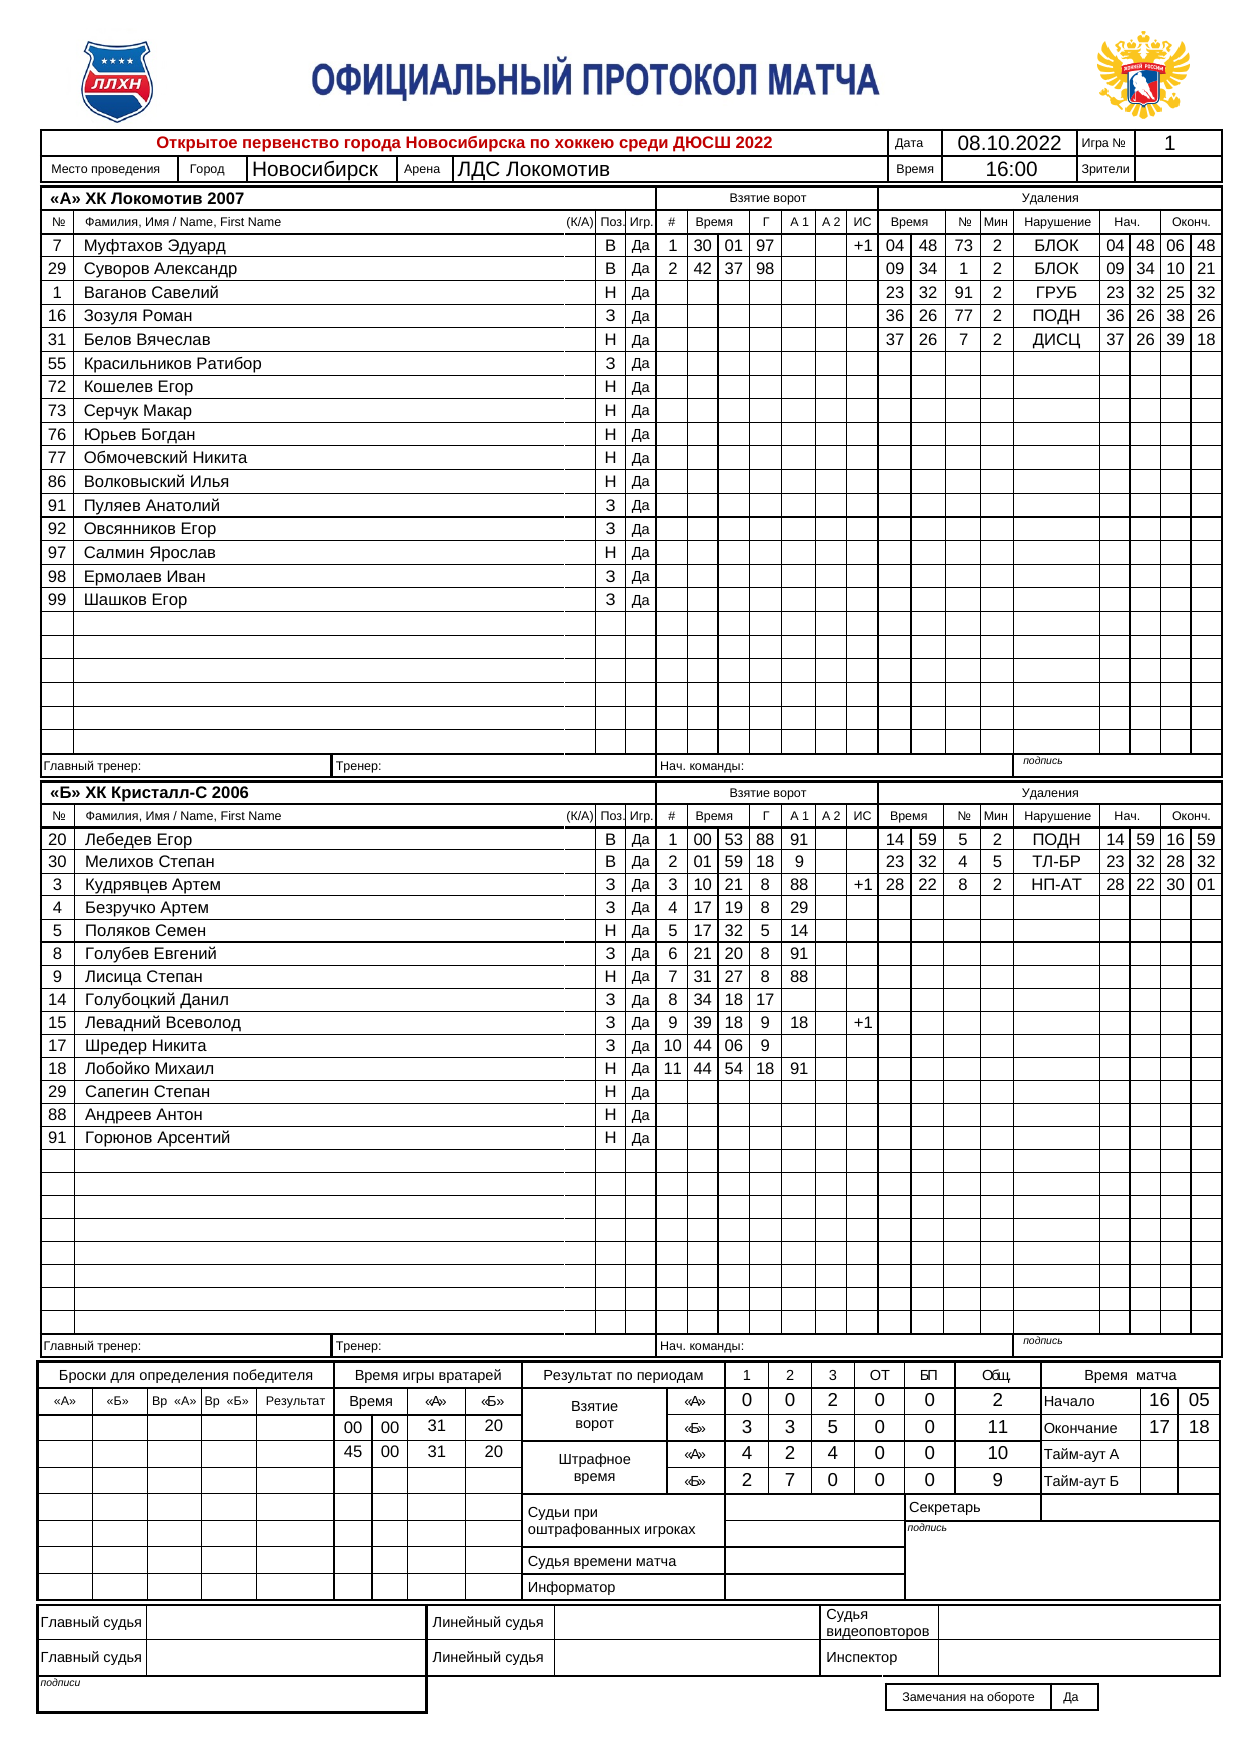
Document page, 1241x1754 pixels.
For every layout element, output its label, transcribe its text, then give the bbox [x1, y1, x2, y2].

table_header 1 [726, 1363, 768, 1387]
table_cell [1161, 966, 1190, 987]
table_cell 11 [657, 1058, 687, 1079]
table_cell 44 [688, 1035, 717, 1057]
table_cell 8 [750, 874, 781, 895]
table_cell [1131, 1081, 1160, 1103]
table_cell [1192, 966, 1221, 987]
table_cell Мин [981, 211, 1013, 233]
table_cell 16 [42, 305, 73, 327]
table_cell 30 [42, 850, 74, 872]
table_cell [39, 1521, 92, 1546]
table_cell [555, 1606, 819, 1639]
table_cell ПОДН [1014, 829, 1099, 849]
table_cell [981, 1219, 1013, 1241]
table_cell [912, 683, 945, 706]
table_cell [847, 565, 877, 587]
table_cell 30 [1161, 874, 1190, 895]
table_cell [1161, 683, 1190, 706]
table_cell 99 [42, 588, 73, 611]
table_cell [1014, 730, 1099, 753]
table_cell [879, 423, 910, 445]
table_cell 25 [1161, 281, 1190, 303]
table_cell Да [626, 588, 655, 611]
table_cell [944, 896, 980, 918]
table_cell [912, 612, 945, 634]
table_cell [946, 399, 980, 422]
table_cell [816, 683, 846, 706]
table_cell [912, 636, 945, 658]
table_cell З [596, 943, 625, 964]
table_cell [335, 1547, 371, 1573]
table_cell 3 [726, 1415, 768, 1440]
table_cell [782, 1288, 815, 1310]
table_cell [944, 966, 980, 987]
table_cell [75, 1219, 564, 1241]
table_cell [688, 1127, 717, 1149]
table_cell [657, 328, 687, 351]
table_cell [719, 1265, 749, 1287]
table_cell [657, 352, 687, 374]
table_cell [750, 328, 781, 351]
table_cell [912, 352, 945, 374]
table_cell [912, 1012, 943, 1033]
table_cell [782, 636, 815, 658]
table_cell 16 [1161, 829, 1190, 849]
table_cell 59 [1131, 829, 1160, 849]
table_cell [74, 612, 564, 634]
table_cell [1100, 1311, 1129, 1333]
table_cell [944, 1150, 980, 1172]
table_header Дата [889, 131, 941, 155]
table_cell 06 [719, 1035, 749, 1057]
table_cell [1161, 399, 1190, 422]
table_cell [1131, 565, 1160, 587]
table_cell [626, 1219, 655, 1241]
table_cell [1161, 943, 1190, 964]
table_cell [847, 281, 877, 303]
table_header Взятие ворот [657, 188, 877, 209]
table_cell 72 [42, 376, 73, 398]
table_cell 26 [1192, 305, 1221, 327]
table_cell [1014, 1150, 1099, 1172]
table_cell [657, 565, 687, 587]
table_cell З [596, 896, 625, 918]
table_cell 2 [812, 1389, 854, 1413]
table_cell [816, 1311, 846, 1333]
table_cell [657, 1265, 687, 1287]
table_cell [565, 1150, 595, 1172]
table_cell [1131, 1173, 1160, 1195]
table_cell 4 [944, 850, 980, 872]
table_cell Зрители [1078, 157, 1134, 181]
table_cell [657, 1150, 687, 1172]
table_cell [688, 1081, 717, 1103]
table_cell [565, 896, 595, 918]
table_cell 17 [750, 989, 781, 1011]
table_cell 55 [42, 352, 73, 374]
table_cell 10 [1161, 257, 1190, 280]
table_cell [879, 565, 910, 587]
table_cell [1014, 1173, 1099, 1195]
table_cell [912, 399, 945, 422]
table_cell 7 [769, 1468, 811, 1493]
table_cell [42, 1173, 74, 1195]
picture [5, 28, 1197, 129]
table_cell [1161, 1058, 1190, 1079]
table_cell Время [688, 805, 749, 826]
table_cell [42, 612, 73, 634]
table_cell З [596, 588, 625, 611]
table_cell [657, 1288, 687, 1310]
table_cell Н [596, 1104, 625, 1126]
table_cell [879, 920, 910, 941]
table_cell [1131, 1035, 1160, 1057]
table_cell 5 [944, 829, 980, 849]
table_cell Салмин Ярослав [74, 541, 564, 564]
table_cell А 1 [782, 805, 815, 826]
table_cell [719, 683, 749, 706]
table_cell [688, 1173, 717, 1195]
table_cell [719, 399, 749, 422]
table_cell Да [626, 423, 655, 445]
table_cell 2 [981, 235, 1013, 256]
table_cell [1161, 1242, 1190, 1264]
table_cell [1100, 1081, 1129, 1103]
table_cell [1131, 1265, 1160, 1287]
table_cell В [596, 257, 625, 280]
table_cell [816, 1265, 846, 1287]
table_cell [847, 328, 877, 351]
table_cell [1161, 1035, 1190, 1057]
table_cell [946, 423, 980, 445]
table_cell ИС [847, 211, 877, 233]
table_header Взятие ворот [657, 783, 877, 803]
table_cell 91 [782, 1058, 815, 1079]
table_cell [782, 730, 815, 753]
table_cell [1131, 966, 1160, 987]
table_cell 05 [1179, 1389, 1219, 1413]
table_cell [257, 1441, 333, 1467]
table_cell [688, 1219, 717, 1241]
table_cell [1131, 423, 1160, 445]
table_cell 29 [42, 257, 73, 280]
table_cell 3 [657, 874, 687, 895]
table_cell [944, 1288, 980, 1310]
table_cell [981, 399, 1013, 422]
table_cell [1100, 565, 1129, 587]
table_cell [596, 636, 625, 658]
table_cell [847, 829, 877, 849]
table_cell [981, 966, 1013, 987]
table_cell [1131, 659, 1160, 682]
table_cell [1014, 920, 1099, 941]
table_cell [565, 588, 595, 611]
table_cell 20 [466, 1441, 521, 1467]
table_cell [847, 1219, 877, 1241]
table_cell Н [596, 470, 625, 493]
table_cell [408, 1547, 465, 1573]
table_cell [719, 1173, 749, 1195]
table_cell № [42, 805, 74, 826]
table_cell [782, 376, 815, 398]
table_cell [1100, 446, 1129, 469]
table_cell [1100, 659, 1129, 682]
table_cell 18 [750, 1058, 781, 1079]
table_cell [816, 707, 846, 729]
table_cell Да [626, 470, 655, 493]
table_cell [847, 1196, 877, 1218]
table_cell [565, 1127, 595, 1149]
table_cell [816, 518, 846, 540]
table_cell [912, 1242, 943, 1264]
table_header Игра № [1078, 131, 1134, 155]
table_cell 09 [879, 257, 910, 280]
table_cell [912, 565, 945, 587]
table_cell Н [596, 1058, 625, 1079]
table_cell [565, 1288, 595, 1310]
table_cell [719, 470, 749, 493]
table_header Удаления [879, 188, 1221, 209]
table_cell [719, 659, 749, 682]
table_cell [626, 707, 655, 729]
table_cell [719, 1150, 749, 1172]
table_cell [912, 588, 945, 611]
table_cell [946, 541, 980, 564]
table_cell подпись [1014, 755, 1221, 776]
table_cell [657, 612, 687, 634]
table_cell [719, 1219, 749, 1241]
table_cell Секретарь [906, 1495, 1040, 1520]
table_cell Н [596, 446, 625, 469]
table_cell [750, 1127, 781, 1149]
table_cell 18 [1192, 328, 1221, 351]
table_cell [257, 1521, 333, 1546]
table_cell [1014, 612, 1099, 634]
table_cell 7 [946, 328, 980, 351]
table_cell [847, 446, 877, 469]
table_cell [565, 683, 595, 706]
table_cell [750, 470, 781, 493]
table_cell 42 [688, 257, 717, 280]
table_cell [782, 1081, 815, 1103]
table_cell [816, 966, 846, 987]
table_cell 34 [688, 989, 717, 1011]
table_cell 5 [657, 920, 687, 941]
table_cell З [596, 1012, 625, 1033]
table_cell [879, 1265, 910, 1287]
table_cell [335, 1521, 371, 1546]
table_cell Поляков Семен [75, 920, 564, 941]
table_cell [1131, 730, 1160, 753]
table_cell 9 [42, 966, 74, 987]
table_cell [782, 328, 815, 351]
table_cell Судьи при оштрафованных игроках [523, 1495, 724, 1546]
table_cell 16:00 [943, 157, 1076, 181]
table_cell Оконч. [1161, 211, 1221, 233]
table_cell [42, 1196, 74, 1218]
table_cell 23 [1100, 281, 1129, 303]
table_cell [42, 659, 73, 682]
table_cell Н [596, 541, 625, 564]
table_cell 32 [1192, 281, 1221, 303]
table_cell Мелихов Степан [75, 850, 564, 872]
table_cell Информатор [523, 1575, 724, 1599]
table_cell [596, 1219, 625, 1241]
table_cell [1131, 943, 1160, 964]
table_cell [1042, 1495, 1219, 1520]
table_cell Тренер: [333, 1335, 655, 1356]
table_cell 28 [1161, 850, 1190, 872]
table_cell [944, 1173, 980, 1195]
table_cell [719, 352, 749, 374]
table_cell [1131, 1150, 1160, 1172]
table_cell [466, 1574, 521, 1599]
table_cell [782, 470, 815, 493]
table_cell [1131, 518, 1160, 540]
table_cell [816, 612, 846, 634]
table_cell [879, 943, 910, 964]
table_cell [408, 1468, 465, 1493]
table_cell (К/А) [565, 805, 595, 826]
table_cell [42, 1219, 74, 1241]
table_cell [750, 423, 781, 445]
table_cell [1161, 352, 1190, 374]
table_cell 8 [657, 989, 687, 1011]
table_cell [1131, 541, 1160, 564]
table_cell [847, 707, 877, 729]
table_cell [981, 1127, 1013, 1149]
table_cell 5 [42, 920, 74, 941]
table_cell +1 [847, 874, 877, 895]
table_cell ДИСЦ [1014, 328, 1099, 351]
table_cell 21 [688, 943, 717, 964]
table_cell [335, 1574, 371, 1599]
table_cell [1192, 1127, 1221, 1149]
table_cell 8 [750, 966, 781, 987]
table_cell [202, 1521, 256, 1546]
table_cell [657, 423, 687, 445]
table_cell 32 [1131, 850, 1160, 872]
table_cell 32 [1131, 281, 1160, 303]
table_cell [944, 989, 980, 1011]
table_cell БЛОК [1014, 257, 1099, 280]
table_cell 38 [1161, 305, 1190, 327]
table_cell № [944, 805, 980, 826]
table_cell [946, 612, 980, 634]
table_cell [626, 1196, 655, 1218]
table_header Замечания на обороте [887, 1685, 1050, 1709]
table_cell Шредер Никита [75, 1035, 564, 1057]
table_cell [981, 565, 1013, 587]
table_cell [1131, 470, 1160, 493]
table_cell З [596, 565, 625, 587]
table_cell [782, 257, 815, 280]
table_cell [750, 399, 781, 422]
table_cell [912, 730, 945, 753]
table_cell [879, 1196, 910, 1218]
table_cell [1192, 1035, 1221, 1057]
table_cell [912, 1265, 943, 1287]
table_cell [1014, 494, 1099, 516]
table_cell [657, 730, 687, 753]
table_cell [981, 636, 1013, 658]
table_cell [202, 1416, 256, 1440]
table_cell [596, 1288, 625, 1310]
table_cell [565, 707, 595, 729]
table_cell [1014, 1196, 1099, 1218]
table_cell [1014, 1219, 1099, 1241]
table_cell [1014, 376, 1099, 398]
table_cell [782, 612, 815, 634]
table_cell 26 [912, 305, 945, 327]
table_cell подпись [906, 1522, 1219, 1599]
table_cell [1161, 470, 1190, 493]
table_cell [565, 612, 595, 634]
table_cell [565, 1196, 595, 1218]
table_cell Н [596, 399, 625, 422]
table_cell [373, 1547, 407, 1573]
table_cell 88 [750, 829, 781, 849]
table_cell [782, 305, 815, 327]
table_cell [816, 1288, 846, 1310]
table_cell [1100, 1035, 1129, 1057]
table_cell [1161, 1311, 1190, 1333]
table_cell 30 [688, 235, 717, 256]
table_cell [912, 1035, 943, 1057]
table_cell [1100, 399, 1129, 422]
table_cell [335, 1468, 371, 1493]
table_cell 8 [944, 874, 980, 895]
table_cell 31 [408, 1416, 465, 1440]
table_cell [74, 683, 564, 706]
table_cell [981, 730, 1013, 753]
table_cell Нач. [1100, 211, 1160, 233]
table_cell [657, 707, 687, 729]
table_cell [93, 1574, 147, 1599]
table_cell Суворов Александр [74, 257, 564, 280]
table_cell Н [596, 920, 625, 941]
table_cell # [657, 211, 687, 233]
table_cell Сапегин Степан [75, 1081, 564, 1103]
table_cell 59 [912, 829, 943, 849]
table_cell [879, 659, 910, 682]
table_cell [912, 494, 945, 516]
table_cell [688, 399, 717, 422]
table_cell [1161, 1219, 1190, 1241]
table_cell [1100, 518, 1129, 540]
table_cell 16 [1141, 1389, 1177, 1413]
table_cell 23 [879, 850, 910, 872]
table_cell [626, 612, 655, 634]
table_header 08.10.2022 [943, 131, 1076, 155]
table_cell [257, 1468, 333, 1493]
table_cell [816, 1242, 846, 1264]
table_cell [816, 423, 846, 445]
table_cell [847, 659, 877, 682]
table_cell [1161, 707, 1190, 729]
table_cell [750, 1150, 781, 1172]
table_cell Тайм-аут Б [1042, 1468, 1140, 1493]
table_cell [782, 541, 815, 564]
table_cell 22 [1131, 874, 1160, 895]
table_cell Левадний Всеволод [75, 1012, 564, 1033]
table_cell 36 [879, 305, 910, 327]
table_cell [879, 588, 910, 611]
table_cell [565, 541, 595, 564]
table_cell [688, 730, 717, 753]
table_cell [750, 1104, 781, 1126]
table_cell [1014, 989, 1099, 1011]
table_cell [1131, 612, 1160, 634]
table_cell [1192, 920, 1221, 941]
table_cell [1192, 1173, 1221, 1195]
table_cell [1161, 565, 1190, 587]
table_cell [944, 1311, 980, 1333]
table_cell [847, 1081, 877, 1103]
table_cell [750, 1311, 781, 1333]
table_cell [847, 376, 877, 398]
table_cell [816, 541, 846, 564]
table_cell [565, 257, 595, 280]
table_cell [1014, 659, 1099, 682]
table_cell [1161, 446, 1190, 469]
table_cell [847, 989, 877, 1011]
table_cell [1131, 1219, 1160, 1241]
table_cell 18 [782, 1012, 815, 1033]
table_cell [596, 1173, 625, 1195]
table_cell [202, 1494, 256, 1520]
table_cell [719, 1104, 749, 1126]
table_cell [879, 541, 910, 564]
table_cell Да [626, 874, 655, 895]
table_cell Судья видеоповторов [821, 1606, 938, 1639]
table_cell [1014, 1104, 1099, 1126]
table_cell Да [626, 235, 655, 256]
table_cell [879, 1150, 910, 1172]
table_cell [879, 1058, 910, 1079]
table_cell 28 [1100, 874, 1129, 895]
table_cell [565, 494, 595, 516]
table_cell [946, 636, 980, 658]
table_cell 04 [1100, 235, 1129, 256]
table_cell [847, 588, 877, 611]
table_cell Время [688, 211, 749, 233]
table_cell [719, 636, 749, 658]
table_cell [1161, 989, 1190, 1011]
table_cell [816, 636, 846, 658]
table_cell [74, 659, 564, 682]
table_cell [750, 707, 781, 729]
table_cell [946, 518, 980, 540]
table_cell [847, 920, 877, 941]
table_cell [657, 683, 687, 706]
table_cell [596, 730, 625, 753]
table_cell 15 [42, 1012, 74, 1033]
table_cell 97 [750, 235, 781, 256]
table_cell [75, 1150, 564, 1172]
table_cell [879, 989, 910, 1011]
table_cell Место проведения [42, 157, 177, 181]
table_cell 26 [1131, 328, 1160, 351]
table_cell [688, 1311, 717, 1333]
table_cell «Б » [466, 1389, 521, 1413]
table_cell Главный судья [39, 1606, 146, 1639]
table_cell 3 [769, 1415, 811, 1440]
table_cell [981, 1288, 1013, 1310]
table_cell [688, 376, 717, 398]
table_cell [39, 1441, 92, 1467]
table_cell [847, 470, 877, 493]
table_cell [719, 376, 749, 398]
table_cell Оконч. [1161, 805, 1221, 826]
table_cell [981, 1058, 1013, 1079]
table_cell ГРУБ [1014, 281, 1099, 303]
table_cell [75, 1173, 564, 1195]
table_cell [1100, 707, 1129, 729]
table_cell [816, 588, 846, 611]
table_cell [565, 943, 595, 964]
table_cell [816, 1196, 846, 1218]
table_cell [1014, 966, 1099, 987]
table_cell [1192, 896, 1221, 918]
table_cell 92 [42, 518, 73, 540]
table_cell [596, 683, 625, 706]
table_cell «А» [668, 1389, 724, 1413]
table_cell [1161, 659, 1190, 682]
table_cell [1014, 518, 1099, 540]
table_cell [1014, 588, 1099, 611]
table_cell [565, 1104, 595, 1126]
table_cell [847, 494, 877, 516]
table_cell [565, 659, 595, 682]
table_cell 18 [750, 850, 781, 872]
table_cell [782, 518, 815, 540]
table_cell [981, 1012, 1013, 1033]
table_cell [944, 1196, 980, 1218]
table_cell ИС [847, 805, 877, 826]
table_cell [879, 376, 910, 398]
table_cell Фамилия, Имя / Name, First Name [75, 805, 565, 826]
table_cell 01 [719, 235, 749, 256]
table_cell [1014, 1035, 1099, 1057]
table_cell [565, 1242, 595, 1264]
table_cell [626, 1288, 655, 1310]
table_cell [1100, 1104, 1129, 1126]
table_cell [719, 612, 749, 634]
table_cell [879, 518, 910, 540]
table_cell 20 [466, 1416, 521, 1440]
table_cell [944, 1081, 980, 1103]
table_cell [946, 446, 980, 469]
table_cell 9 [750, 1012, 781, 1033]
table_cell [782, 235, 815, 256]
table_cell 23 [879, 281, 910, 303]
table_cell [847, 683, 877, 706]
table_cell [657, 281, 687, 303]
table_cell [879, 1219, 910, 1241]
table_cell [750, 636, 781, 658]
table_cell 1 [657, 235, 687, 256]
table_cell ПОДН [1014, 305, 1099, 327]
table_cell [148, 1468, 201, 1493]
table_cell [565, 730, 595, 753]
table_cell 17 [688, 920, 717, 941]
table_cell [565, 850, 595, 872]
table_cell 2 [657, 850, 687, 872]
table_cell [42, 1311, 74, 1333]
table_cell ЛДС Локомотив [454, 157, 887, 181]
table_cell В [596, 850, 625, 872]
table_cell 2 [981, 328, 1013, 351]
table_cell [750, 683, 781, 706]
table_cell [202, 1547, 256, 1573]
table_cell [782, 281, 815, 303]
table_cell Новосибирск [248, 157, 396, 181]
table_cell [879, 399, 910, 422]
table_header 2 [769, 1363, 811, 1387]
table_cell [750, 1265, 781, 1287]
table_cell [74, 636, 564, 658]
table_cell [257, 1574, 333, 1599]
table_cell [816, 1104, 846, 1126]
table_cell 45 [335, 1441, 371, 1467]
table_cell [750, 541, 781, 564]
table_cell [750, 612, 781, 634]
table_cell [981, 446, 1013, 469]
table_cell 77 [42, 446, 73, 469]
table_cell [879, 636, 910, 658]
table_cell [565, 1265, 595, 1287]
table_cell [879, 494, 910, 516]
table_cell Линейный судья [428, 1640, 554, 1675]
table_cell [1161, 423, 1190, 445]
table_cell 2 [981, 874, 1013, 895]
table_cell [847, 423, 877, 445]
table_cell Главный судья [39, 1640, 146, 1675]
table_cell [981, 588, 1013, 611]
table_cell [981, 943, 1013, 964]
table_cell [1014, 1311, 1099, 1333]
table_cell [626, 1265, 655, 1287]
table_cell Н [596, 966, 625, 987]
table_cell [1192, 1058, 1221, 1079]
table_cell З [596, 494, 625, 516]
table_cell Голубев Евгений [75, 943, 564, 964]
table_cell [1161, 1288, 1190, 1310]
table_cell 5 [812, 1415, 854, 1440]
table_cell А 1 [782, 211, 815, 233]
table_cell 0 [905, 1442, 954, 1467]
table_cell [726, 1521, 904, 1546]
table_cell [782, 1127, 815, 1149]
table_cell 09 [1100, 257, 1129, 280]
table_cell [879, 683, 910, 706]
table_cell 91 [782, 829, 815, 849]
table_cell [981, 1081, 1013, 1103]
table_cell [565, 1219, 595, 1241]
table_cell [1131, 352, 1160, 374]
table_cell 18 [42, 1058, 74, 1079]
table_cell [912, 470, 945, 493]
table_cell [1100, 1242, 1129, 1264]
table_cell [847, 850, 877, 872]
table_cell [719, 1196, 749, 1218]
table_cell 28 [879, 874, 910, 895]
table_cell 98 [750, 257, 781, 280]
table_cell [1161, 730, 1190, 753]
table_cell [1131, 989, 1160, 1011]
table_cell [750, 565, 781, 587]
table_cell [1141, 1441, 1177, 1467]
table_cell 20 [719, 943, 749, 964]
table_cell [75, 1242, 564, 1264]
table_cell Горюнов Арсентий [75, 1127, 564, 1149]
table_cell 0 [855, 1389, 904, 1413]
table_cell [1100, 683, 1129, 706]
table_cell Н [596, 376, 625, 398]
table_cell [1014, 352, 1099, 374]
table_cell [688, 541, 717, 564]
table_cell (К/А) [565, 211, 595, 233]
table_cell [565, 423, 595, 445]
table_cell [981, 423, 1013, 445]
table_cell [1100, 1127, 1129, 1149]
table_cell Штрафное время [523, 1442, 666, 1493]
table_cell [1100, 1012, 1129, 1033]
table_cell 5 [750, 920, 781, 941]
table_cell [912, 920, 943, 941]
table_cell [782, 659, 815, 682]
table_cell № [946, 211, 980, 233]
table_cell [1100, 352, 1129, 374]
table_cell 8 [750, 943, 781, 964]
table_cell [816, 829, 846, 849]
table_cell 2 [726, 1468, 768, 1493]
table_cell [816, 565, 846, 587]
table_cell [688, 1242, 717, 1264]
table_cell [847, 399, 877, 422]
table_cell [847, 1058, 877, 1079]
table_cell [719, 281, 749, 303]
table_cell [1161, 541, 1190, 564]
table_cell [1192, 494, 1221, 516]
table_cell [1192, 541, 1221, 564]
table_cell [912, 376, 945, 398]
table_cell [1100, 1219, 1129, 1241]
table_cell [719, 1311, 749, 1333]
table_cell [879, 1012, 910, 1033]
table_cell З [596, 518, 625, 540]
table_cell 00 [335, 1416, 371, 1440]
table_cell [565, 1012, 595, 1033]
table_cell [782, 1311, 815, 1333]
table_cell [1014, 541, 1099, 564]
table_cell [657, 305, 687, 327]
table_cell [1136, 157, 1221, 181]
table_cell [373, 1521, 407, 1546]
table_cell [39, 1416, 92, 1440]
table_cell [782, 423, 815, 445]
table_cell 10 [956, 1442, 1040, 1467]
table_cell [782, 446, 815, 469]
table_cell [816, 874, 846, 895]
table_cell 29 [782, 896, 815, 918]
table_cell [565, 874, 595, 895]
table_cell Время [889, 157, 941, 181]
table_cell Н [596, 1127, 625, 1149]
table_cell [782, 399, 815, 422]
table_cell Арена [398, 157, 452, 181]
table_cell [847, 518, 877, 540]
table_cell [946, 565, 980, 587]
table_cell [1131, 446, 1160, 469]
table_cell [816, 730, 846, 753]
table_cell [688, 1288, 717, 1310]
table_cell [42, 683, 73, 706]
table_cell [657, 588, 687, 611]
table_cell 4 [657, 896, 687, 918]
table_cell 14 [879, 829, 910, 849]
table_cell В [596, 235, 625, 256]
table_cell [816, 850, 846, 872]
table_cell Овсянников Егор [74, 518, 564, 540]
table_cell З [596, 874, 625, 895]
table_cell Время [879, 211, 945, 233]
table_cell Игр. [626, 211, 655, 233]
table_cell Главный тренер: [42, 755, 330, 776]
table_cell [782, 565, 815, 587]
table_cell [981, 683, 1013, 706]
table_cell НП-АТ [1014, 874, 1099, 895]
table_cell 10 [688, 874, 717, 895]
table_cell Да [626, 829, 655, 849]
table_cell [1100, 494, 1129, 516]
table_cell [39, 1547, 92, 1573]
table_cell Да [626, 399, 655, 422]
table_cell [981, 541, 1013, 564]
table_cell 37 [719, 257, 749, 280]
table_header Время игры вратарей [335, 1363, 521, 1387]
table_header Результат по периодам [523, 1363, 724, 1387]
table_cell 4 [726, 1442, 768, 1467]
table_cell Да [626, 328, 655, 351]
table_cell [657, 1081, 687, 1103]
table_cell [148, 1416, 201, 1440]
table_cell 88 [42, 1104, 74, 1126]
table_cell Да [626, 1104, 655, 1126]
table_cell [657, 376, 687, 398]
table_cell Да [626, 920, 655, 941]
table_cell [408, 1574, 465, 1599]
table_cell [657, 636, 687, 658]
table_cell [912, 1173, 943, 1195]
table_cell [1192, 352, 1221, 374]
table_cell 27 [719, 966, 749, 987]
table_cell [719, 423, 749, 445]
table_cell [1100, 1150, 1129, 1172]
table_cell [657, 1127, 687, 1149]
table_cell [912, 943, 943, 964]
table_cell [847, 612, 877, 634]
table_cell [847, 1265, 877, 1287]
table_cell [750, 518, 781, 540]
table_cell [657, 1196, 687, 1218]
table_cell [202, 1574, 256, 1599]
table_cell 91 [782, 943, 815, 964]
table_cell [847, 1104, 877, 1126]
table_cell [816, 1219, 846, 1241]
table_cell [1014, 565, 1099, 587]
table_cell [202, 1441, 256, 1467]
table_cell Н [596, 281, 625, 303]
table_cell [726, 1548, 904, 1573]
table_cell Обмочевский Никита [74, 446, 564, 469]
table_cell [1014, 1012, 1099, 1033]
table_cell [750, 376, 781, 398]
table_cell «А» [408, 1389, 465, 1413]
table_cell 48 [1131, 235, 1160, 256]
table_cell [782, 1265, 815, 1287]
table_cell [912, 659, 945, 682]
table_cell [981, 1173, 1013, 1195]
table_cell [1192, 636, 1221, 658]
table_cell [565, 1311, 595, 1333]
table_cell 88 [782, 874, 815, 895]
table_cell [912, 896, 943, 918]
table_cell [981, 352, 1013, 374]
table_cell 26 [912, 328, 945, 351]
table_cell 14 [782, 920, 815, 941]
table_cell # [657, 805, 687, 826]
table_cell 11 [956, 1415, 1040, 1440]
table_cell Да [626, 966, 655, 987]
table_cell [981, 1104, 1013, 1126]
table_cell [782, 683, 815, 706]
table_cell [981, 1196, 1013, 1218]
table_cell Да [626, 1058, 655, 1079]
table_cell [75, 1288, 564, 1310]
table_cell [879, 1288, 910, 1310]
table_header ОТ [855, 1363, 904, 1387]
table_cell Нач. команды: [657, 1335, 1012, 1356]
table_cell [257, 1416, 333, 1440]
table_cell ТЛ-БР [1014, 850, 1099, 872]
table_cell [1161, 896, 1190, 918]
table_cell [816, 235, 846, 256]
table_cell [555, 1640, 819, 1675]
table_cell [1100, 730, 1129, 753]
table_cell [981, 707, 1013, 729]
table_cell [1014, 1081, 1099, 1103]
table_cell Г [750, 211, 781, 233]
table_cell 0 [726, 1389, 768, 1413]
table_cell 23 [1100, 850, 1129, 872]
table_cell [688, 1104, 717, 1126]
table_cell [1100, 376, 1129, 398]
table_cell 0 [855, 1442, 904, 1467]
table_cell [1192, 1150, 1221, 1172]
table_cell [816, 1173, 846, 1195]
table_cell Да [626, 565, 655, 587]
table_cell [981, 920, 1013, 941]
table_cell [816, 376, 846, 398]
table_cell 18 [719, 989, 749, 1011]
table_cell Да [626, 1081, 655, 1103]
table_cell [981, 518, 1013, 540]
table_cell [981, 494, 1013, 516]
table_cell 1 [42, 281, 73, 303]
table_cell [1192, 683, 1221, 706]
table_cell [946, 707, 980, 729]
table_cell [688, 1265, 717, 1287]
table_cell З [596, 989, 625, 1011]
table_cell 00 [373, 1441, 407, 1467]
table_cell [1161, 1150, 1190, 1172]
table_cell [147, 1640, 425, 1675]
table_cell [944, 1265, 980, 1287]
table_cell 34 [912, 257, 945, 280]
table_cell 32 [1192, 850, 1221, 872]
table_cell Тренер: [333, 755, 655, 776]
table_cell [816, 352, 846, 374]
table_cell [657, 1242, 687, 1264]
table_cell [565, 281, 595, 303]
table_cell [408, 1521, 465, 1546]
table_cell [719, 588, 749, 611]
table_cell [565, 328, 595, 351]
table_cell Ермолаев Иван [74, 565, 564, 587]
table_cell [1192, 1196, 1221, 1218]
table_cell [944, 1104, 980, 1126]
table_cell [782, 989, 815, 1011]
table_cell 3 [42, 874, 74, 895]
table_cell [1014, 636, 1099, 658]
table_cell 31 [688, 966, 717, 987]
table_cell [1100, 423, 1129, 445]
table_cell [847, 1035, 877, 1057]
table_cell [847, 1127, 877, 1149]
table_cell [879, 966, 910, 987]
table_cell [1131, 683, 1160, 706]
table_cell [750, 494, 781, 516]
table_cell [847, 896, 877, 918]
table_cell [688, 636, 717, 658]
table_cell [75, 1311, 564, 1333]
table_cell [816, 257, 846, 280]
table_cell [1161, 1104, 1190, 1126]
table_cell [565, 829, 595, 849]
table_cell [879, 1104, 910, 1126]
table_cell [1014, 446, 1099, 469]
table_cell [626, 1242, 655, 1264]
table_cell [782, 494, 815, 516]
table_cell [847, 966, 877, 987]
table_cell [1131, 1288, 1160, 1310]
table_cell [782, 707, 815, 729]
table_cell 88 [782, 966, 815, 987]
table_cell [93, 1547, 147, 1573]
table_cell [912, 966, 943, 987]
table_cell [879, 896, 910, 918]
table_cell [1131, 376, 1160, 398]
table_cell [565, 399, 595, 422]
table_cell 7 [657, 966, 687, 987]
table_cell [816, 399, 846, 422]
table_cell [782, 588, 815, 611]
table_cell [688, 352, 717, 374]
table_cell 53 [719, 829, 749, 849]
table_cell [1100, 920, 1129, 941]
table_cell Да [626, 494, 655, 516]
table_cell [912, 1127, 943, 1149]
table_cell [1131, 1012, 1160, 1033]
table_cell [565, 470, 595, 493]
table_cell Поз. [596, 805, 625, 826]
table_cell [75, 1196, 564, 1218]
table_cell [1192, 423, 1221, 445]
table_cell [750, 352, 781, 374]
table_cell [816, 989, 846, 1011]
table_cell [657, 518, 687, 540]
table_cell Зозуля Роман [74, 305, 564, 327]
table_cell [944, 1127, 980, 1149]
table_cell [1014, 896, 1099, 918]
table_cell Лисица Степан [75, 966, 564, 987]
table_cell 19 [719, 896, 749, 918]
table_cell Да [626, 541, 655, 564]
table_cell Инспектор [821, 1640, 938, 1675]
table_cell [1099, 1682, 1220, 1711]
table_cell [847, 257, 877, 280]
table_cell Нарушение [1014, 211, 1099, 233]
table_cell [565, 235, 595, 256]
table_cell [596, 1265, 625, 1287]
table_cell Белов Вячеслав [74, 328, 564, 351]
table_cell 86 [42, 470, 73, 493]
table_cell [1161, 588, 1190, 611]
table_cell [879, 1173, 910, 1195]
table_cell [750, 659, 781, 682]
table_cell Безручко Артем [75, 896, 564, 918]
table_cell [565, 1058, 595, 1079]
table_cell [42, 636, 73, 658]
table_cell 04 [879, 235, 910, 256]
table_cell [466, 1521, 521, 1546]
table_cell [565, 920, 595, 941]
table_cell 32 [912, 281, 945, 303]
table_cell [1131, 494, 1160, 516]
table_cell [688, 612, 717, 634]
table_cell [912, 707, 945, 729]
table_cell [1100, 636, 1129, 658]
table_cell [816, 896, 846, 918]
table_cell [981, 376, 1013, 398]
table_cell [466, 1494, 521, 1520]
table_cell [565, 446, 595, 469]
table_cell [750, 1219, 781, 1241]
table_cell 31 [42, 328, 73, 351]
table_cell [782, 1104, 815, 1126]
table_cell [847, 636, 877, 658]
table_cell 59 [1192, 829, 1221, 849]
table_cell [750, 305, 781, 327]
table_cell [879, 1242, 910, 1264]
table_cell [688, 423, 717, 445]
table_cell [688, 683, 717, 706]
table_cell Линейный судья [428, 1606, 554, 1639]
table_cell [1192, 1288, 1221, 1310]
table_cell [428, 1677, 882, 1711]
table_cell 1 [946, 257, 980, 280]
table_cell 4 [812, 1442, 854, 1467]
table_cell [719, 1242, 749, 1264]
table_cell 00 [688, 829, 717, 849]
table_cell [202, 1468, 256, 1493]
table_cell [1131, 399, 1160, 422]
table_cell Да [626, 376, 655, 398]
table_cell [879, 730, 910, 753]
table_cell [1179, 1441, 1219, 1467]
table_cell Пуляев Анатолий [74, 494, 564, 516]
table_cell 2 [657, 257, 687, 280]
table_cell 0 [812, 1468, 854, 1493]
table_cell [1100, 1196, 1129, 1218]
table_cell [688, 707, 717, 729]
table_cell [1192, 1219, 1221, 1241]
table_cell [565, 352, 595, 374]
table_cell [39, 1494, 92, 1520]
table_cell 29 [42, 1081, 74, 1103]
table_cell [565, 1035, 595, 1057]
table_cell 2 [769, 1442, 811, 1467]
table_cell [719, 541, 749, 564]
table_cell [1161, 518, 1190, 540]
table_cell 91 [42, 1127, 74, 1149]
table_cell [1131, 920, 1160, 941]
table_cell Кошелев Егор [74, 376, 564, 398]
table_cell [596, 612, 625, 634]
table_cell [657, 399, 687, 422]
table_cell [719, 494, 749, 516]
table_cell [816, 1150, 846, 1172]
table_cell [912, 446, 945, 469]
table_cell [1014, 1058, 1099, 1079]
table_cell [596, 707, 625, 729]
table_cell [750, 1196, 781, 1218]
table_cell Кудрявцев Артем [75, 874, 564, 895]
table_cell [847, 1173, 877, 1195]
table_cell 97 [42, 541, 73, 564]
table_cell 48 [1192, 235, 1221, 256]
table_cell [565, 1081, 595, 1103]
table_cell [688, 565, 717, 587]
table_cell [1161, 612, 1190, 634]
table_cell 9 [782, 850, 815, 872]
table_cell Нач. [1100, 805, 1160, 826]
table_cell [981, 612, 1013, 634]
table_cell [750, 446, 781, 469]
table_header Удаления [879, 783, 1221, 803]
table_cell [657, 1311, 687, 1333]
table_cell 0 [769, 1389, 811, 1413]
table_cell [816, 920, 846, 941]
table_cell [879, 1311, 910, 1333]
table_cell [1161, 1127, 1190, 1149]
table_cell [1014, 1242, 1099, 1264]
table_cell [1131, 896, 1160, 918]
table_cell 9 [750, 1035, 781, 1057]
table_header Открытое первенство города Новосибирска по хоккею среди ДЮСШ 2022 [42, 131, 887, 155]
table_header «А» ХК Локомотив 2007 [42, 188, 655, 209]
table_cell Взятие ворот [523, 1389, 666, 1440]
table_cell [939, 1640, 1219, 1675]
table_cell Муфтахов Эдуард [74, 235, 564, 256]
table_cell [944, 1012, 980, 1033]
table_cell [847, 305, 877, 327]
table_cell [596, 659, 625, 682]
table_cell [847, 730, 877, 753]
table_cell З [596, 1035, 625, 1057]
table_cell 0 [855, 1468, 904, 1493]
table_cell [1014, 423, 1099, 445]
table_cell 59 [719, 850, 749, 872]
table_cell Вр «А» [148, 1389, 201, 1413]
table_cell [944, 1058, 980, 1079]
table_cell Судья времени матча [523, 1548, 724, 1573]
table_cell [1161, 1265, 1190, 1287]
table_cell [688, 446, 717, 469]
table_cell Да [626, 1035, 655, 1057]
table_cell [74, 707, 564, 729]
table_cell [1192, 730, 1221, 753]
table_cell 9 [657, 1012, 687, 1033]
table_cell [782, 352, 815, 374]
table_cell А 2 [816, 805, 846, 826]
table_cell Да [626, 1012, 655, 1033]
table_cell [944, 1242, 980, 1264]
table_cell 34 [1131, 257, 1160, 280]
table_cell 9 [956, 1468, 1040, 1493]
table_cell 26 [1131, 305, 1160, 327]
table_cell 48 [912, 235, 945, 256]
table_cell 0 [905, 1389, 954, 1413]
table_cell [1192, 399, 1221, 422]
table_cell [946, 494, 980, 516]
table_cell 37 [879, 328, 910, 351]
table_cell [912, 1081, 943, 1103]
table_cell [657, 659, 687, 682]
table_cell [879, 612, 910, 634]
table_cell [1014, 470, 1099, 493]
table_cell З [596, 352, 625, 374]
table_cell [75, 1265, 564, 1287]
table_cell [816, 494, 846, 516]
table_cell [912, 1196, 943, 1218]
table_cell [626, 1173, 655, 1195]
table_cell [847, 1311, 877, 1333]
table_cell Лобойко Михаил [75, 1058, 564, 1079]
table_cell [657, 541, 687, 564]
table_cell [726, 1575, 904, 1599]
table_cell [657, 1173, 687, 1195]
table_cell [1014, 707, 1099, 729]
table_cell [816, 1127, 846, 1149]
table_cell 6 [657, 943, 687, 964]
table_cell [719, 1127, 749, 1149]
table_cell [981, 1242, 1013, 1264]
table_cell 2 [981, 305, 1013, 327]
table_cell [626, 1311, 655, 1333]
table_cell [596, 1196, 625, 1218]
table_cell 00 [373, 1416, 407, 1440]
table_cell [816, 659, 846, 682]
table_cell [946, 352, 980, 374]
table_cell [1131, 1058, 1160, 1079]
table_cell [912, 1150, 943, 1172]
table_cell [719, 1288, 749, 1310]
table_cell [565, 989, 595, 1011]
table_cell Лебедев Егор [75, 829, 564, 849]
table_cell [1100, 470, 1129, 493]
table_cell [879, 1081, 910, 1103]
table_cell [946, 376, 980, 398]
table_header Броски для определения победителя [39, 1363, 333, 1387]
table_cell [912, 518, 945, 540]
table_cell 77 [946, 305, 980, 327]
table_cell [1161, 1196, 1190, 1218]
table_cell «А» [668, 1442, 724, 1467]
table_cell [816, 446, 846, 469]
table_cell [1100, 541, 1129, 564]
table_header БП [905, 1363, 954, 1387]
table_cell Н [596, 1081, 625, 1103]
table_cell [657, 470, 687, 493]
table_cell [879, 707, 910, 729]
table_cell [148, 1547, 201, 1573]
table_cell Начало [1042, 1389, 1140, 1413]
table_cell 91 [42, 494, 73, 516]
table_cell «Б» [668, 1468, 724, 1493]
table_cell [1100, 1173, 1129, 1195]
table_cell [1100, 943, 1129, 964]
table_cell [1192, 1265, 1221, 1287]
table_cell [944, 920, 980, 941]
table_cell [688, 659, 717, 682]
table_cell [1192, 659, 1221, 682]
table_cell 39 [688, 1012, 717, 1033]
table_cell [816, 470, 846, 493]
table_cell [816, 281, 846, 303]
table_cell 21 [719, 874, 749, 895]
table_cell 01 [1192, 874, 1221, 895]
table_cell 14 [42, 989, 74, 1011]
table_cell [981, 1265, 1013, 1287]
table_cell [1192, 470, 1221, 493]
table_cell [912, 1058, 943, 1079]
table_cell [42, 707, 73, 729]
table_cell [847, 1242, 877, 1264]
table_cell [1161, 494, 1190, 516]
table_cell 0 [905, 1468, 954, 1493]
table_cell [1192, 1081, 1221, 1103]
table_cell Время [335, 1389, 407, 1413]
table_cell [93, 1468, 147, 1493]
table_cell [466, 1468, 521, 1493]
table_cell [1131, 1242, 1160, 1264]
table_cell [1131, 1196, 1160, 1218]
table_cell 32 [912, 850, 943, 872]
table_cell [981, 1150, 1013, 1172]
table_cell [719, 518, 749, 540]
table_cell [883, 1677, 1220, 1681]
table_cell [1131, 1104, 1160, 1126]
table_cell [74, 730, 564, 753]
table_cell [981, 1035, 1013, 1057]
table_cell [981, 470, 1013, 493]
table_cell 54 [719, 1058, 749, 1079]
table_cell Мин [981, 805, 1013, 826]
table_cell Красильников Ратибор [74, 352, 564, 374]
table_cell 1 [657, 829, 687, 849]
table_cell [1192, 1104, 1221, 1126]
table_cell Вр «Б» [202, 1389, 256, 1413]
table_cell [879, 446, 910, 469]
table_cell [42, 1265, 74, 1287]
table_cell 18 [719, 1012, 749, 1033]
table_cell Главный тренер: [42, 1335, 330, 1356]
table_cell [750, 730, 781, 753]
table_cell [596, 1242, 625, 1264]
table_cell [1161, 920, 1190, 941]
table_cell [847, 943, 877, 964]
table_cell [39, 1574, 92, 1599]
table_cell [408, 1494, 465, 1520]
table_cell [565, 1173, 595, 1195]
table_cell [688, 1150, 717, 1172]
table_cell [565, 305, 595, 327]
table_cell [93, 1441, 147, 1467]
table_cell 37 [1100, 328, 1129, 351]
table_cell Г [750, 805, 781, 826]
table_cell [1192, 565, 1221, 587]
table_cell [1192, 1012, 1221, 1033]
table_cell [750, 1288, 781, 1310]
table_cell З [596, 305, 625, 327]
table_cell Да [626, 352, 655, 374]
table_header Общ. [956, 1363, 1040, 1387]
table_cell [1192, 989, 1221, 1011]
table_cell [1131, 1127, 1160, 1149]
table_cell [1192, 1242, 1221, 1264]
table_cell [946, 730, 980, 753]
table_cell [688, 328, 717, 351]
table_cell [816, 305, 846, 327]
table_cell 21 [1192, 257, 1221, 280]
table_cell 14 [1100, 829, 1129, 849]
table_cell [596, 1311, 625, 1333]
table_cell Игр. [626, 805, 655, 826]
table_cell [596, 1150, 625, 1172]
table_cell Нач. команды: [657, 755, 1012, 776]
table_cell [1100, 1058, 1129, 1079]
table_cell [944, 943, 980, 964]
table_cell [1192, 612, 1221, 634]
table_cell Да [626, 989, 655, 1011]
table_cell [1100, 1288, 1129, 1310]
table_cell [565, 966, 595, 987]
table_cell 17 [688, 896, 717, 918]
table_cell [944, 1219, 980, 1241]
table_cell Окончание [1042, 1415, 1140, 1440]
table_cell 20 [42, 829, 74, 849]
table_cell [1161, 636, 1190, 658]
table_cell 98 [42, 565, 73, 587]
table_cell 4 [42, 896, 74, 918]
table_cell [1131, 588, 1160, 611]
table_cell [1014, 1127, 1099, 1149]
table_cell [688, 588, 717, 611]
table_cell [981, 896, 1013, 918]
table_cell Поз. [596, 211, 625, 233]
table_cell 91 [946, 281, 980, 303]
table_cell [657, 1219, 687, 1241]
table_cell «Б» [668, 1415, 724, 1440]
table_cell [1131, 636, 1160, 658]
table_cell [688, 494, 717, 516]
table_cell [565, 518, 595, 540]
table_cell 18 [1179, 1415, 1219, 1440]
table_cell [912, 1288, 943, 1310]
table_cell [816, 1081, 846, 1103]
table_cell 17 [42, 1035, 74, 1057]
table_cell [1141, 1468, 1177, 1493]
table_cell [981, 989, 1013, 1011]
table_cell [1100, 896, 1129, 918]
table_cell [1192, 943, 1221, 964]
table_cell БЛОК [1014, 235, 1099, 256]
table_cell [847, 1150, 877, 1172]
table_cell [719, 730, 749, 753]
table_cell [1100, 966, 1129, 987]
table_cell 73 [42, 399, 73, 422]
table_cell [847, 352, 877, 374]
table_cell [816, 1012, 846, 1033]
table_cell Время [879, 805, 943, 826]
table_cell 10 [657, 1035, 687, 1057]
table_cell [1192, 376, 1221, 398]
table_cell 73 [946, 235, 980, 256]
table_cell [1192, 518, 1221, 540]
table_cell [1014, 399, 1099, 422]
table_cell [782, 1242, 815, 1264]
table_cell [1161, 1081, 1190, 1103]
table_cell 22 [912, 874, 943, 895]
table_cell Да [626, 518, 655, 540]
table_cell [466, 1547, 521, 1573]
table_cell [1014, 943, 1099, 964]
table_cell Голубоцкий Данил [75, 989, 564, 1011]
table_header Да [1052, 1685, 1097, 1709]
table_cell [42, 1288, 74, 1310]
table_cell [750, 588, 781, 611]
table_cell 0 [855, 1415, 904, 1440]
table_cell «Б» [93, 1389, 147, 1413]
table_cell Ваганов Савелий [74, 281, 564, 303]
table_cell [719, 328, 749, 351]
table_cell 5 [981, 850, 1013, 872]
table_cell [750, 1081, 781, 1103]
table_cell 8 [42, 943, 74, 964]
table_cell [912, 423, 945, 445]
table_cell [373, 1574, 407, 1599]
table_cell 2 [981, 281, 1013, 303]
table_cell [1100, 1265, 1129, 1287]
table_cell Да [626, 281, 655, 303]
table_cell [782, 1196, 815, 1218]
table_header 3 [812, 1363, 854, 1387]
table_cell [626, 1150, 655, 1172]
table_cell +1 [847, 235, 877, 256]
table_cell Да [626, 446, 655, 469]
table_cell [981, 1311, 1013, 1333]
table_cell Волковыский Илья [74, 470, 564, 493]
table_cell 2 [956, 1389, 1040, 1413]
table_cell подпись [1014, 1335, 1221, 1356]
table_cell Тайм-аут А [1042, 1441, 1140, 1467]
table_cell [1131, 707, 1160, 729]
table_cell [946, 588, 980, 611]
table_cell [944, 1035, 980, 1057]
table_cell [1192, 588, 1221, 611]
table_cell 17 [1141, 1415, 1177, 1440]
table_cell [750, 1242, 781, 1264]
table_cell [726, 1495, 904, 1520]
table_cell [879, 352, 910, 374]
table_cell [257, 1547, 333, 1573]
table_cell [688, 518, 717, 540]
table_cell Серчук Макар [74, 399, 564, 422]
table_cell [912, 989, 943, 1011]
table_cell [42, 730, 73, 753]
table_cell [1192, 1311, 1221, 1333]
table_cell 36 [1100, 305, 1129, 327]
table_cell [912, 1311, 943, 1333]
table_cell [626, 636, 655, 658]
table_cell [782, 1173, 815, 1195]
table_cell [782, 1219, 815, 1241]
table_cell [626, 659, 655, 682]
table_cell [1192, 446, 1221, 469]
table_cell 7 [42, 235, 73, 256]
table_cell 44 [688, 1058, 717, 1079]
table_cell [688, 1196, 717, 1218]
table_cell Да [626, 305, 655, 327]
table_cell [1100, 989, 1129, 1011]
table_cell [816, 943, 846, 964]
table_cell [93, 1494, 147, 1520]
table_cell 06 [1161, 235, 1190, 256]
table_cell [816, 1035, 846, 1057]
table_cell подписи [39, 1677, 425, 1711]
table_cell [39, 1468, 92, 1493]
table_cell [688, 305, 717, 327]
table_cell [912, 1104, 943, 1126]
table_cell [93, 1521, 147, 1546]
table_cell 39 [1161, 328, 1190, 351]
table_cell Нарушение [1014, 805, 1099, 826]
table_cell [373, 1494, 407, 1520]
table_cell Да [626, 943, 655, 964]
table_cell [1161, 376, 1190, 398]
table_cell [912, 541, 945, 564]
table_cell 31 [408, 1441, 465, 1467]
table_cell [879, 470, 910, 493]
table_cell Юрьев Богдан [74, 423, 564, 445]
table_cell 32 [719, 920, 749, 941]
table_cell Да [626, 850, 655, 872]
table_cell [750, 281, 781, 303]
table_cell [981, 659, 1013, 682]
table_cell 2 [981, 829, 1013, 849]
table_cell [1014, 683, 1099, 706]
table_cell [719, 565, 749, 587]
table_cell [946, 470, 980, 493]
table_cell [719, 446, 749, 469]
table_header «Б» ХК Кристалл-С 2006 [42, 783, 655, 803]
table_cell [1100, 588, 1129, 611]
table_cell [782, 1150, 815, 1172]
table_cell [847, 1288, 877, 1310]
table_cell Да [626, 1127, 655, 1149]
table_cell 01 [688, 850, 717, 872]
table_cell [719, 1081, 749, 1103]
table_cell Н [596, 328, 625, 351]
table_header 1 [1136, 131, 1221, 155]
table_cell [147, 1606, 425, 1639]
table_cell [946, 659, 980, 682]
table_cell [565, 376, 595, 398]
table_cell [257, 1494, 333, 1520]
table_cell 76 [42, 423, 73, 445]
table_header Время матча [1042, 1363, 1219, 1387]
table_cell [719, 305, 749, 327]
table_cell Да [626, 896, 655, 918]
table_cell Н [596, 423, 625, 445]
table_cell [879, 1035, 910, 1057]
table_cell [626, 730, 655, 753]
table_cell Андреев Антон [75, 1104, 564, 1126]
table_cell [816, 328, 846, 351]
table_cell [42, 1242, 74, 1264]
table_cell [148, 1441, 201, 1467]
table_cell [657, 446, 687, 469]
table_cell [1179, 1468, 1219, 1493]
table_cell [93, 1416, 147, 1440]
table_cell [148, 1574, 201, 1599]
table_cell [1014, 1288, 1099, 1310]
table_cell [657, 1104, 687, 1126]
table_cell [1014, 1265, 1099, 1287]
table_cell [148, 1494, 201, 1520]
table_cell [1161, 1173, 1190, 1195]
table_cell [1100, 612, 1129, 634]
table_cell [42, 1150, 74, 1172]
table_cell [335, 1494, 371, 1520]
table_cell [1131, 1311, 1160, 1333]
table_cell Шашков Егор [74, 588, 564, 611]
table_cell 0 [905, 1415, 954, 1440]
table_cell А 2 [816, 211, 846, 233]
table_cell № [42, 211, 73, 233]
table_cell [1161, 1012, 1190, 1033]
table_cell [816, 1058, 846, 1079]
table_cell Город [179, 157, 246, 181]
table_cell [565, 636, 595, 658]
table_cell «А» [39, 1389, 92, 1413]
table_cell [626, 683, 655, 706]
table_cell [719, 707, 749, 729]
table_cell +1 [847, 1012, 877, 1033]
table_cell [688, 281, 717, 303]
table_cell [879, 1127, 910, 1149]
table_cell [565, 565, 595, 587]
table_cell [1192, 707, 1221, 729]
table_cell [148, 1521, 201, 1546]
table_cell 2 [981, 257, 1013, 280]
table_cell [373, 1468, 407, 1493]
table_cell [782, 1035, 815, 1057]
table_cell [912, 1219, 943, 1241]
table_cell В [596, 829, 625, 849]
table_cell Фамилия, Имя / Name, First Name [74, 211, 565, 233]
table_cell Результат [257, 1389, 333, 1413]
table_cell [847, 541, 877, 564]
table_cell 8 [750, 896, 781, 918]
table_cell [750, 1173, 781, 1195]
table_cell Да [626, 257, 655, 280]
table_cell [657, 494, 687, 516]
table_cell [688, 470, 717, 493]
table_cell [946, 683, 980, 706]
table_cell [939, 1606, 1219, 1639]
